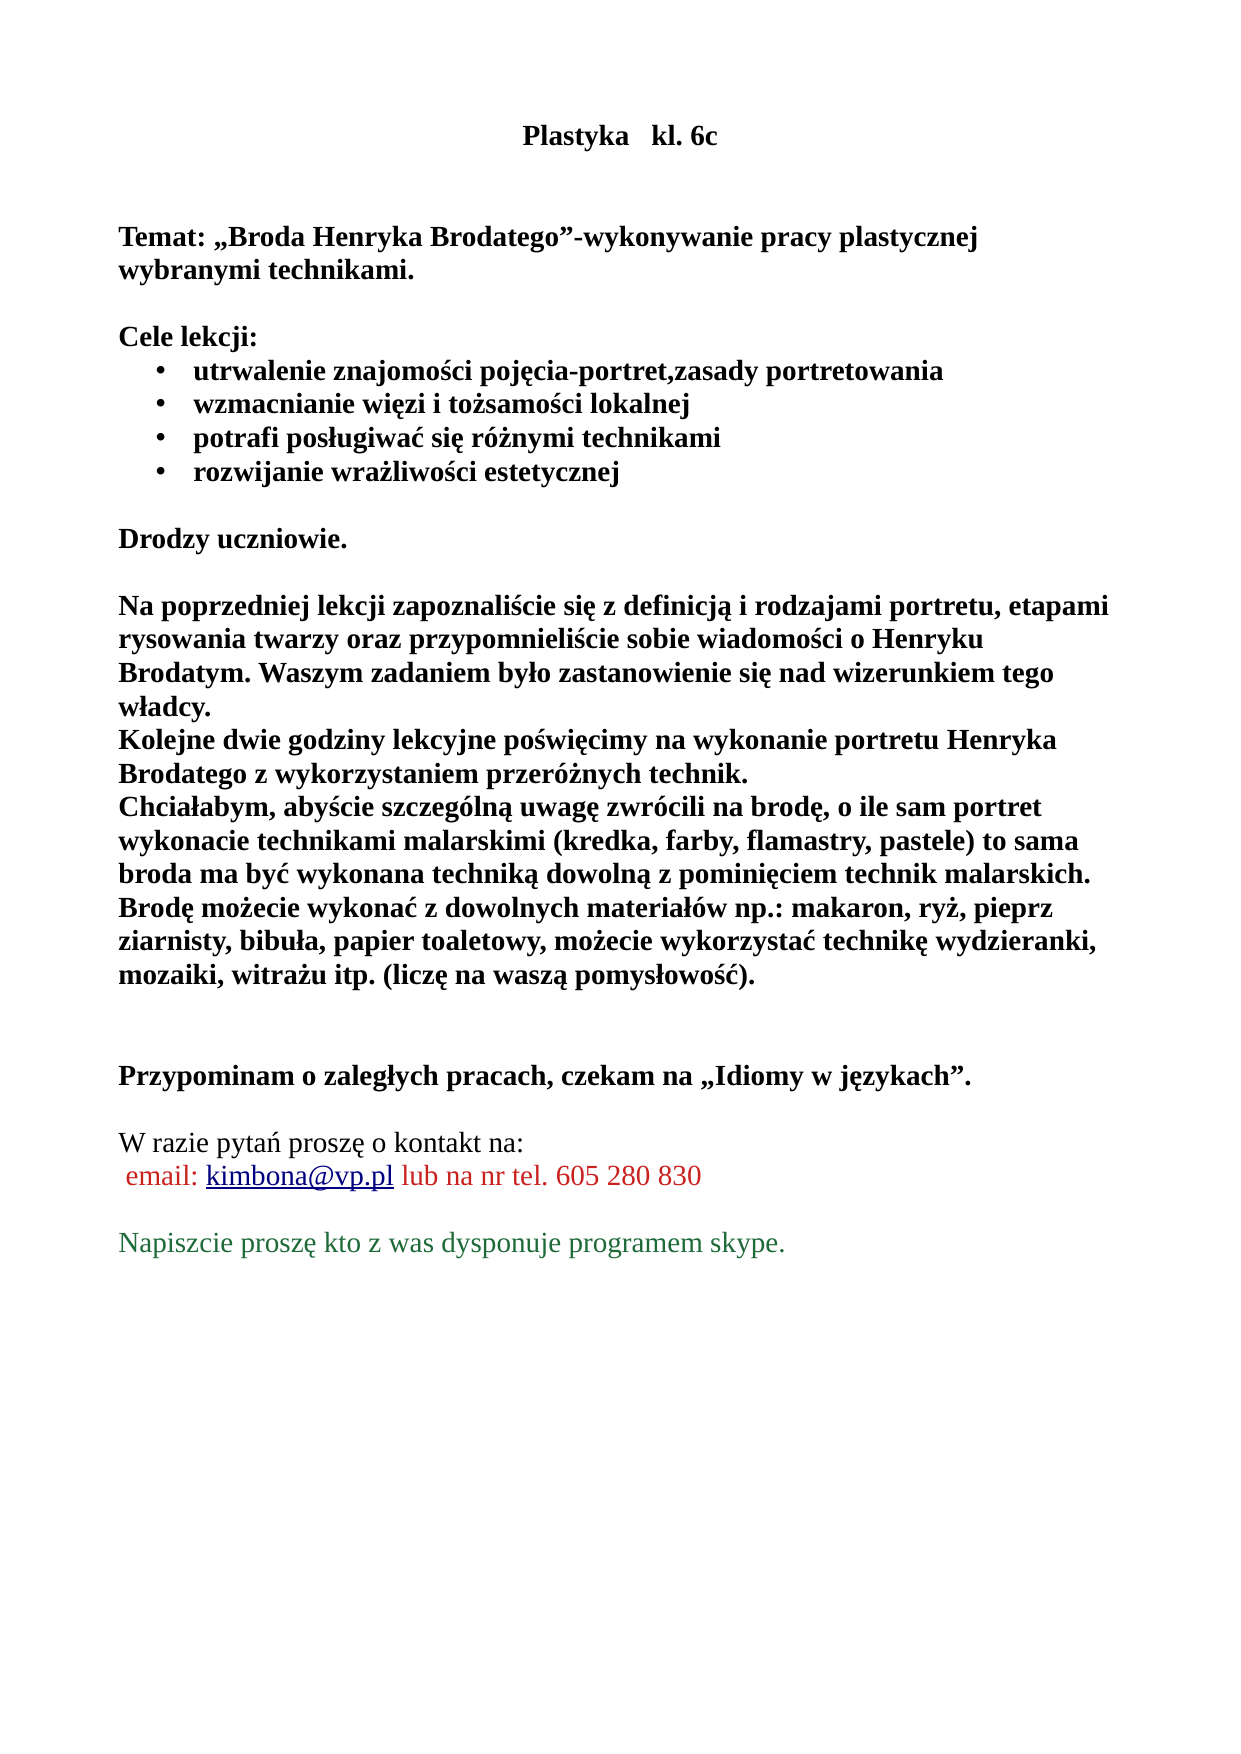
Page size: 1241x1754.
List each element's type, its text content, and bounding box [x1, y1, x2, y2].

list wzmacnianie więzi i tożsamości lokalnej [156, 387, 1122, 420]
text Drodzy uczniowie. [118, 521, 1122, 554]
text email: kimbona@vp.pl lub na nr tel. 605 280 830 [118, 1158, 1122, 1192]
text Brodę możecie wykonać z dowolnych materiałów np.: makaron, ryż, pieprz ziarnisty, bibuła, papier toaletowy, możecie wykorzystać technikę wydzieranki, mozaiki, witrażu itp. (liczę na waszą pomysłowość). [118, 890, 1122, 991]
text Kolejne dwie godziny lekcyjne poświęcimy na wykonanie portretu Henryka Brodatego z wykorzystaniem przeróżnych technik. [118, 722, 1122, 789]
text Przypominam o zaległych pracach, czekam na „Idiomy w językach”. [118, 1058, 1122, 1091]
text W razie pytań proszę o kontakt na: [118, 1125, 1122, 1158]
text Temat: „Broda Henryka Brodatego”-wykonywanie pracy plastycznej wybranymi technikami. [118, 219, 1122, 286]
list utrwalenie znajomości pojęcia-portret,zasady portretowania [156, 353, 1122, 387]
text Na poprzedniej lekcji zapoznaliście się z definicją i rodzajami portretu, etapami rysowania twarzy oraz przypomnieliście sobie wiadomości o Henryku Brodatym. Waszym zadaniem było zastanowienie się nad wizerunkiem tego władcy. [118, 588, 1122, 722]
text Plastyka kl. 6c [118, 118, 1122, 152]
text Cele lekcji: [118, 319, 1122, 353]
text Napiszcie proszę kto z was dysponuje programem skype. [118, 1225, 1122, 1259]
list potrafi posługiwać się różnymi technikami [156, 420, 1122, 454]
list rozwijanie wrażliwości estetycznej [156, 454, 1122, 487]
text Chciałabym, abyście szczególną uwagę zwrócili na brodę, o ile sam portret wykonacie technikami malarskimi (kredka, farby, flamastry, pastele) to sama broda ma być wykonana techniką dowolną z pominięciem technik malarskich. [118, 789, 1122, 890]
